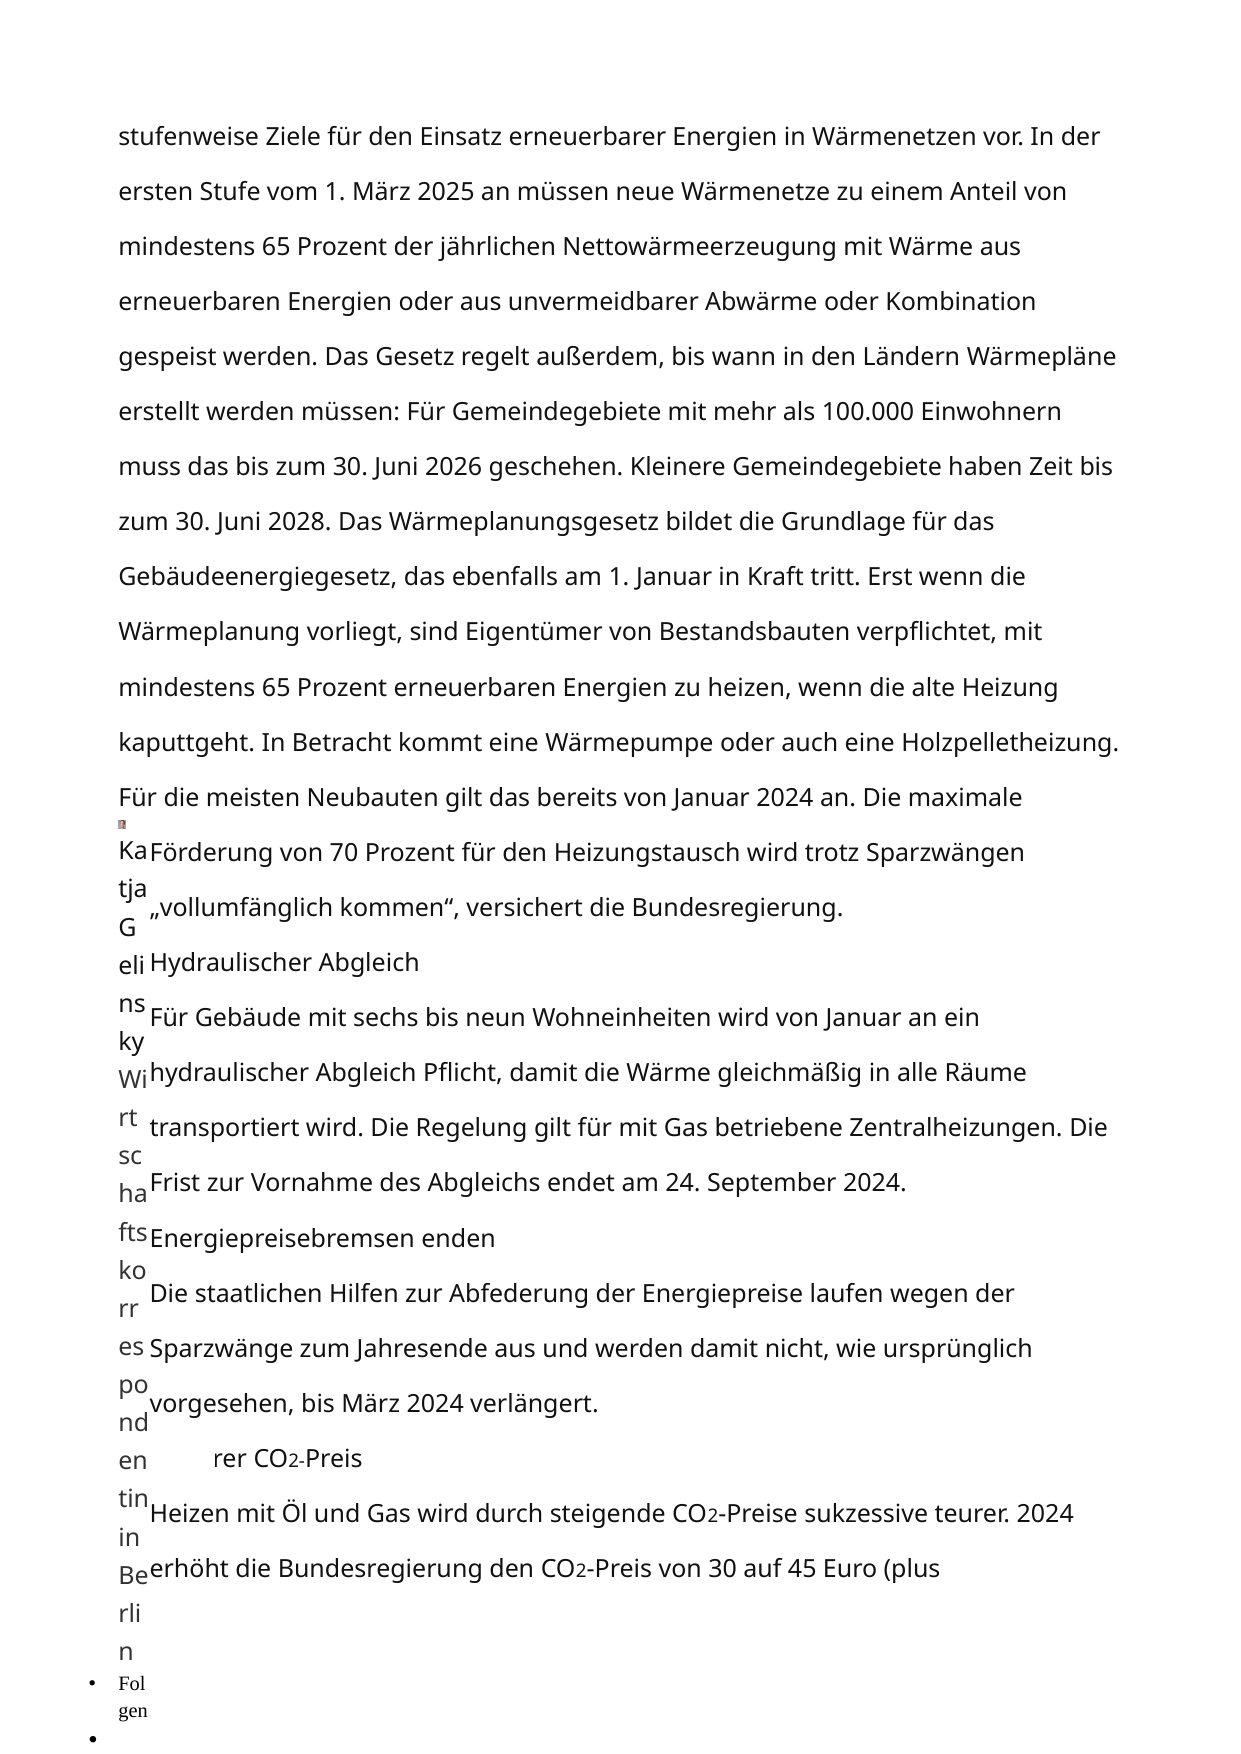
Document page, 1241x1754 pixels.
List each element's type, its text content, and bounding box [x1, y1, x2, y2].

picture [118, 820, 126, 829]
list Folgen [118, 1672, 149, 1722]
text Höherer CO2-Preis Heizen mit Öl und Gas wird durch steigende CO2-Preise sukzessive teurer. 2024 erhöht die Bundesregierung den CO2-Preis von 30 auf 45 Euro (plus [149, 1441, 1122, 1585]
text Energiepreisebremsen enden Die staatlichen Hilfen zur Abfederung der Energiepreise laufen wegen der Sparzwänge zum Jahresende aus und werden damit nicht, wie ursprünglich vorgesehen, bis März 2024 verlängert. [149, 1220, 1122, 1419]
text Katja Gelinsky [118, 833, 149, 1058]
text Wirtschaftskorrespondentin in Berlin [118, 1062, 149, 1668]
text Hydraulischer Abgleich Für Gebäude mit sechs bis neun Wohneinheiten wird von Januar an ein hydraulischer Abgleich Pflicht, damit die Wärme gleichmäßig in alle Räume transportiert wird. Die Regelung gilt für mit Gas betriebene Zentralheizungen. Die Frist zur Vornahme des Abgleichs endet am 24. September 2024. [118, 945, 1122, 1199]
text stufenweise Ziele für den Einsatz erneuerbarer Energien in Wärmenetzen vor. In der ersten Stufe vom 1. März 2025 an müssen neue Wärmenetze zu einem Anteil von mindestens 65 Prozent der jährlichen Nettowärmeerzeugung mit Wärme aus erneuerbaren Energien oder aus unvermeidbarer Abwärme oder Kombination gespeist werden. Das Gesetz regelt außerdem, bis wann in den Ländern Wärmepläne erstellt werden müssen: Für Gemeindegebiete mit mehr als 100.000 Einwohnern muss das bis zum 30. Juni 2026 geschehen. Kleinere Gemeindegebiete haben Zeit bis zum 30. Juni 2028. Das Wärmeplanungsgesetz bildet die Grundlage für das Gebäudeenergiegesetz, das ebenfalls am 1. Januar in Kraft tritt. Erst wenn die Wärmeplanung vorliegt, sind Eigentümer von Bestandsbauten verpflichtet, mit mindestens 65 Prozent erneuerbaren Energien zu heizen, wenn die alte Heizung kaputtgeht. In Betracht kommt eine Wärmepumpe oder auch eine Holzpelletheizung. Für die meisten Neubauten gilt das bereits von Januar 2024 an. Die maximale Förderung von 70 Prozent für den Heizungstausch wird trotz Sparzwängen „vollumfänglich kommen“, versichert die Bundesregierung. [118, 118, 1122, 924]
